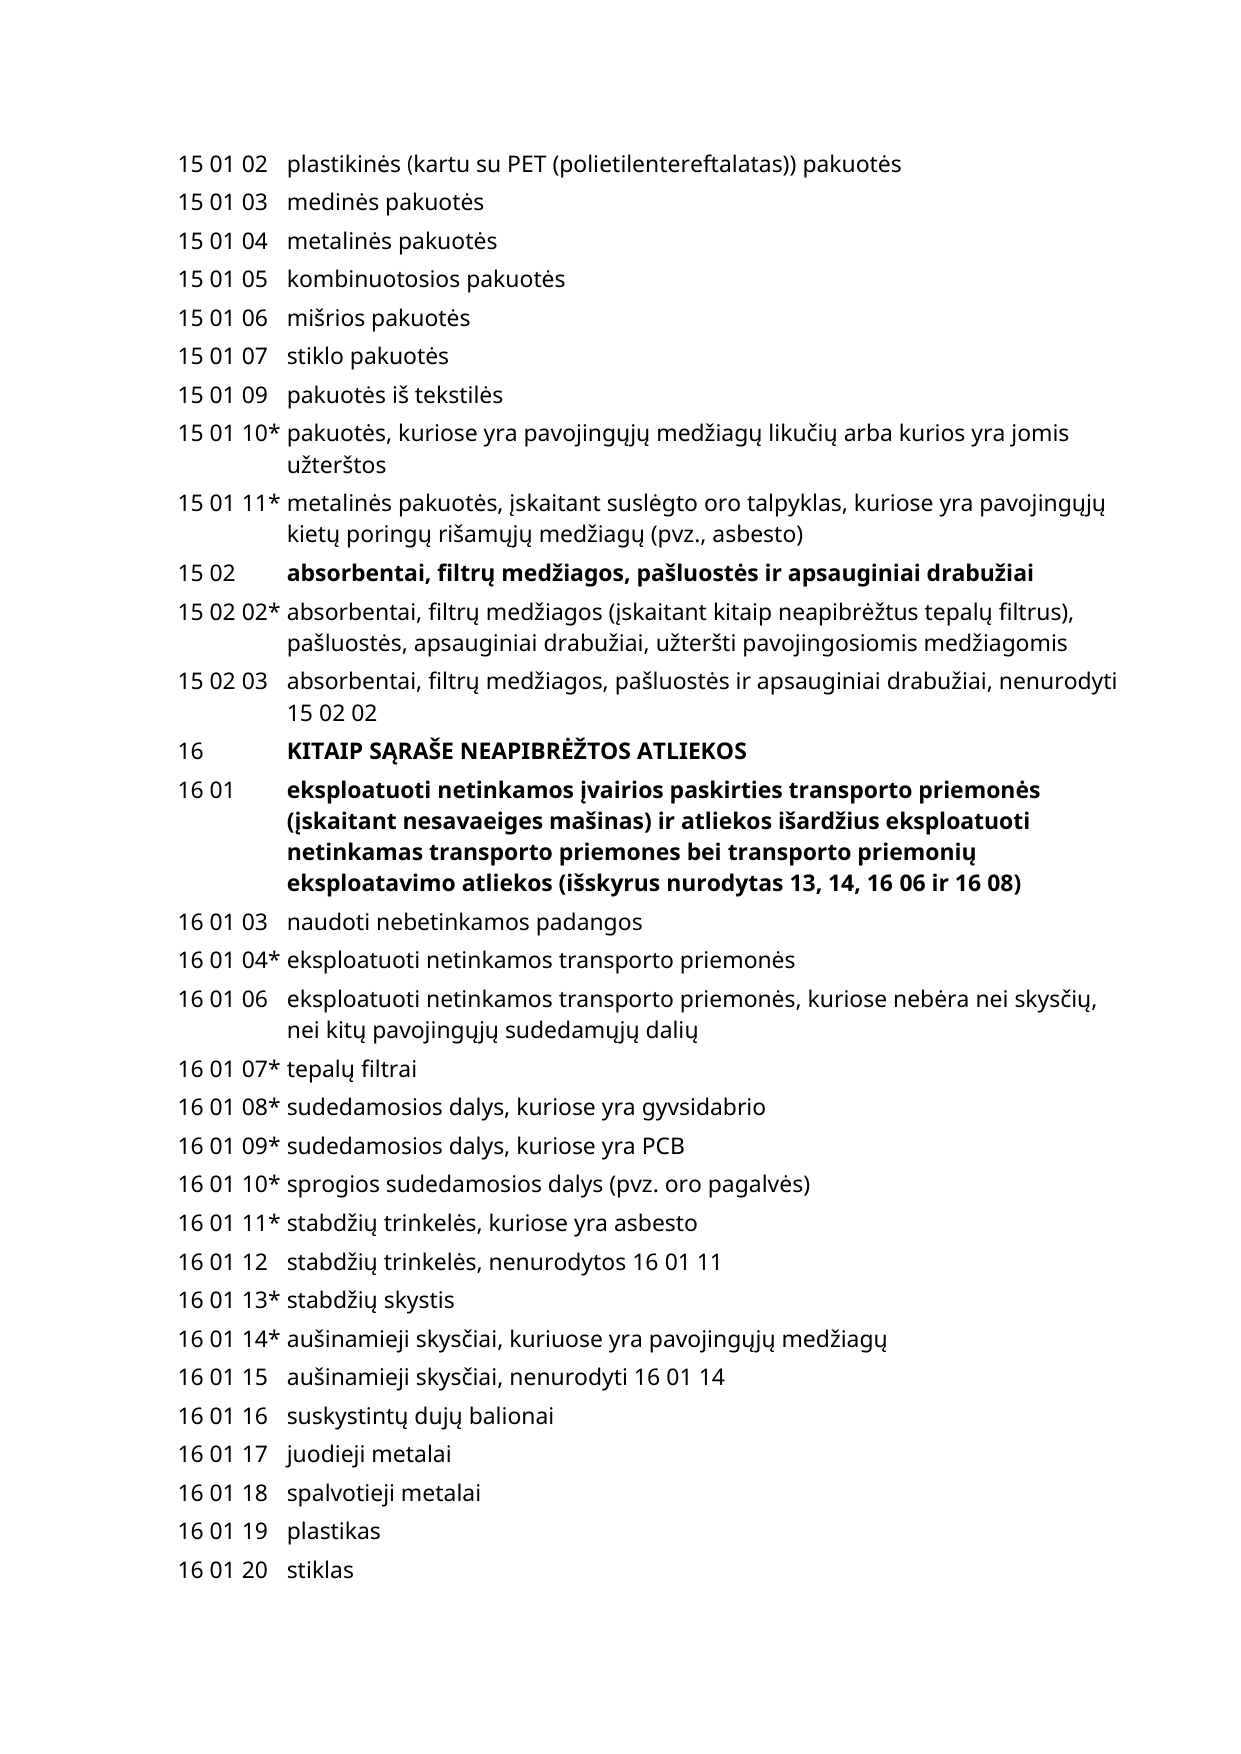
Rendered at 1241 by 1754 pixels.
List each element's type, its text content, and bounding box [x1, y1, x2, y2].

table_cell plastikinės (kartu su PET (polietilentereftalatas)) pakuotės [287, 148, 1122, 179]
table_cell tepalų filtrai [287, 1046, 1122, 1084]
table_cell 16 01 [177, 766, 287, 899]
table_cell 16 01 17 [177, 1431, 287, 1469]
table_cell spalvotieji metalai [287, 1470, 1122, 1508]
table_cell 15 01 03 [177, 179, 287, 217]
table_cell 15 01 07 [177, 333, 287, 372]
table_cell mišrios pakuotės [287, 295, 1122, 333]
table_cell 16 01 11* [177, 1200, 287, 1238]
table_cell sprogios sudedamosios dalys (pvz. oro pagalvės) [287, 1161, 1122, 1200]
table_cell 16 01 19 [177, 1508, 287, 1547]
table_cell stabdžių trinkelės, nenurodytos 16 01 11 [287, 1238, 1122, 1277]
table_cell stiklo pakuotės [287, 333, 1122, 372]
table_cell 16 01 20 [177, 1547, 287, 1585]
table_cell aušinamieji skysčiai, kuriuose yra pavojingųjų medžiagų [287, 1315, 1122, 1354]
table_cell 16 01 03 [177, 899, 287, 937]
table_cell plastikas [287, 1508, 1122, 1547]
table_cell 15 01 11* [177, 480, 287, 550]
table_cell [287, 1585, 1122, 1592]
table_cell 15 02 02* [177, 588, 287, 658]
table_cell 16 01 08* [177, 1084, 287, 1123]
table_cell 15 01 05 [177, 256, 287, 294]
table_cell 16 01 16 [177, 1393, 287, 1431]
table_cell 15 02 03 [177, 658, 287, 728]
table_cell kombinuotosios pakuotės [287, 256, 1122, 294]
table_cell stiklas [287, 1547, 1122, 1585]
table_cell eksploatuoti netinkamos įvairios paskirties transporto priemonės (įskaitant nesavaeiges mašinas) ir atliekos išardžius eksploatuoti netinkamas transporto priemones bei transporto priemonių eksploatavimo atliekos (išskyrus nurodytas 13, 14, 16 06 ir 16 08) [287, 766, 1122, 899]
table_cell KITAIP SĄRAŠE NEAPIBRĖŽTOS ATLIEKOS [287, 728, 1122, 766]
table_cell 16 01 06 [177, 976, 287, 1046]
table_cell stabdžių trinkelės, kuriose yra asbesto [287, 1200, 1122, 1238]
table_cell 16 01 10* [177, 1161, 287, 1200]
table_cell eksploatuoti netinkamos transporto priemonės [287, 937, 1122, 976]
table_cell 16 01 18 [177, 1470, 287, 1508]
table_cell juodieji metalai [287, 1431, 1122, 1469]
table_cell 16 01 09* [177, 1123, 287, 1161]
table_cell [177, 1585, 287, 1592]
table_cell absorbentai, filtrų medžiagos (įskaitant kitaip neapibrėžtus tepalų filtrus), pašluostės, apsauginiai drabužiai, užteršti pavojingosiomis medžiagomis [287, 588, 1122, 658]
table_cell 16 01 13* [177, 1277, 287, 1315]
table_cell pakuotės iš tekstilės [287, 372, 1122, 410]
table_cell absorbentai, filtrų medžiagos, pašluostės ir apsauginiai drabužiai [287, 550, 1122, 588]
table_cell eksploatuoti netinkamos transporto priemonės, kuriose nebėra nei skysčių, nei kitų pavojingųjų sudedamųjų dalių [287, 976, 1122, 1046]
table_cell stabdžių skystis [287, 1277, 1122, 1315]
table_cell 15 02 [177, 550, 287, 588]
table_cell 16 01 04* [177, 937, 287, 976]
table_cell 15 01 06 [177, 295, 287, 333]
table_cell 16 [177, 728, 287, 766]
table_cell 15 01 09 [177, 372, 287, 410]
table_cell 16 01 12 [177, 1238, 287, 1277]
table_cell aušinamieji skysčiai, nenurodyti 16 01 14 [287, 1354, 1122, 1392]
table_cell 16 01 07* [177, 1046, 287, 1084]
table_cell suskystintų dujų balionai [287, 1393, 1122, 1431]
table_cell metalinės pakuotės [287, 218, 1122, 256]
table_cell naudoti nebetinkamos padangos [287, 899, 1122, 937]
table_cell sudedamosios dalys, kuriose yra PCB [287, 1123, 1122, 1161]
table_cell absorbentai, filtrų medžiagos, pašluostės ir apsauginiai drabužiai, nenurodyti 15 02 02 [287, 658, 1122, 728]
table_cell pakuotės, kuriose yra pavojingųjų medžiagų likučių arba kurios yra jomis užterštos [287, 410, 1122, 480]
table_cell 16 01 14* [177, 1315, 287, 1354]
table_cell 16 01 15 [177, 1354, 287, 1392]
table_cell 15 01 02 [177, 148, 287, 179]
table_cell medinės pakuotės [287, 179, 1122, 217]
table_cell sudedamosios dalys, kuriose yra gyvsidabrio [287, 1084, 1122, 1123]
table_cell metalinės pakuotės, įskaitant suslėgto oro talpyklas, kuriose yra pavojingųjų kietų poringų rišamųjų medžiagų (pvz., asbesto) [287, 480, 1122, 550]
table_cell 15 01 10* [177, 410, 287, 480]
table_cell 15 01 04 [177, 218, 287, 256]
